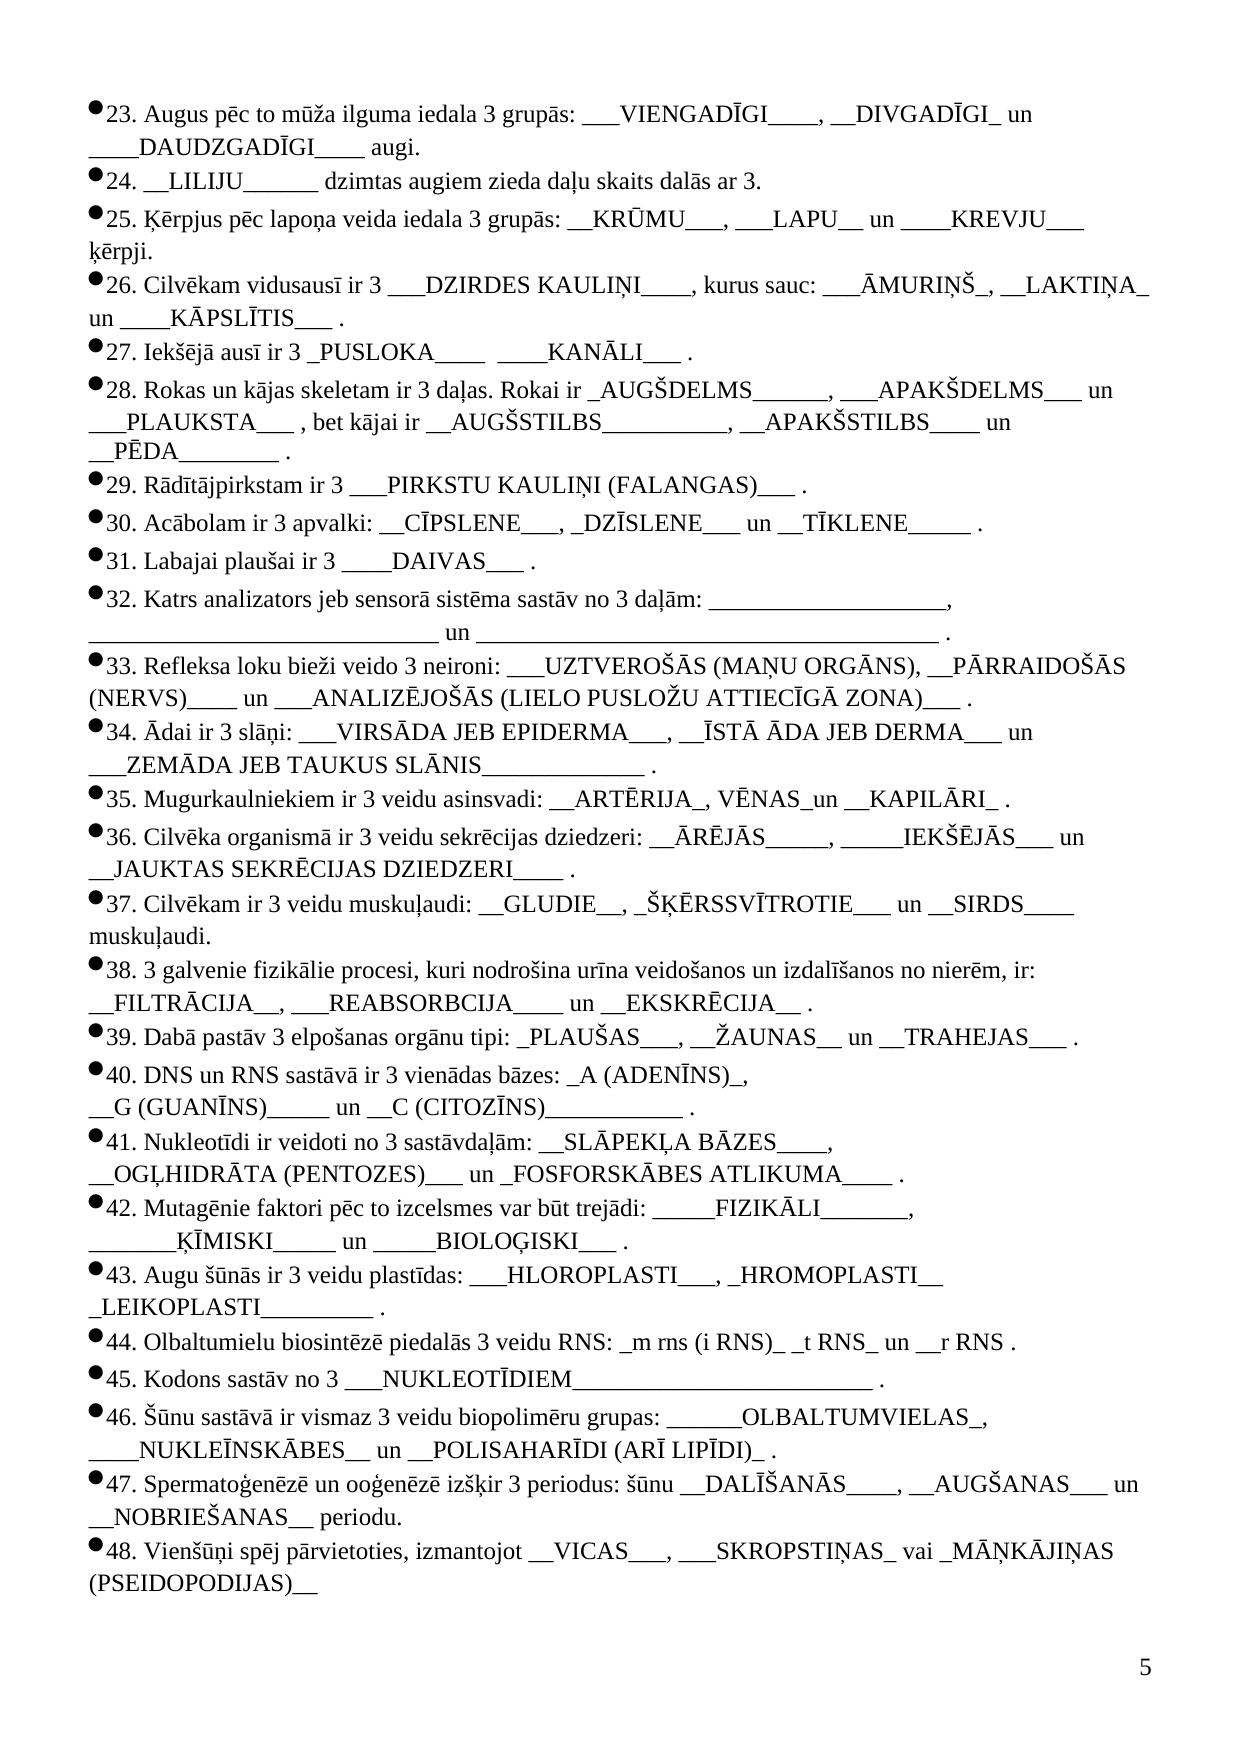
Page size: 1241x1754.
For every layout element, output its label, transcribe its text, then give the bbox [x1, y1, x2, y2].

text ____________________________ un _____________________________________ . [88, 617, 1152, 645]
text 39. Dabā pastāv 3 elpošanas orgānu tipi: _PLAUŠAS___, __ŽAUNAS__ un __TRAHEJAS___ . [88, 1017, 1152, 1054]
text 38. 3 galvenie fizikālie procesi, kuri nodrošina urīna veidošanos un izdalīšanos no nierēm, ir: __FILTRĀCIJA__, ___REABSORBCIJA____ un __EKSKRĒCIJA__ . [88, 950, 1152, 1017]
text 41. Nukleotīdi ir veidoti no 3 sastāvdaļām: __SLĀPEKĻA BĀZES____, [88, 1121, 1152, 1159]
text __OGĻHIDRĀTA (PENTOZES)___ un _FOSFORSKĀBES ATLIKUMA____ . [88, 1159, 1152, 1188]
text 34. Ādai ir 3 slāņi: ___VIRSĀDA JEB EPIDERMA___, __ĪSTĀ ĀDA JEB DERMA___ un ___ZEMĀDA JEB TAUKUS SLĀNIS_____________ . [88, 712, 1152, 779]
text 25. Ķērpjus pēc lapoņa veida iedala 3 grupās: __KRŪMU___, ___LAPU__ un ____KREVJU___ ķērpji. [88, 198, 1152, 265]
text __G (GUANĪNS)_____ un __C (CITOZĪNS)___________ . [88, 1092, 1152, 1121]
text 45. Kodons sastāv no 3 ___NUKLEOTĪDIEM________________________ . [88, 1359, 1152, 1397]
text 32. Katrs analizators jeb sensorā sistēma sastāv no 3 daļām: ___________________, [88, 579, 1152, 617]
text 43. Augu šūnās ir 3 veidu plastīdas: ___HLOROPLASTI___, _HROMOPLASTI__ _LEIKOPLASTI_________ . [88, 1254, 1152, 1321]
text 23. Augus pēc to mūža ilguma iedala 3 grupās: ___VIENGADĪGI____, __DIVGADĪGI_ un ____DAUDZGADĪGI____ augi. [88, 94, 1152, 160]
text 30. Acābolam ir 3 apvalki: __CĪPSLENE___, _DZĪSLENE___ un __TĪKLENE_____ . [88, 503, 1152, 541]
text 28. Rokas un kājas skeletam ir 3 daļas. Rokai ir _AUGŠDELMS______, ___APAKŠDELMS___ un ___PLAUKSTA___ , bet kājai ir __AUGŠSTILBS__________, __APAKŠSTILBS____ un __PĒDA________ . [88, 369, 1152, 465]
text 29. Rādītājpirkstam ir 3 ___PIRKSTU KAULIŅI (FALANGAS)___ . [88, 465, 1152, 503]
text 35. Mugurkaulniekiem ir 3 veidu asinsvadi: __ARTĒRIJA_, VĒNAS_un __KAPILĀRI_ . [88, 779, 1152, 817]
text 44. Olbaltumielu biosintēzē piedalās 3 veidu RNS: _m rns (i RNS)_ _t RNS_ un __r RNS . [88, 1321, 1152, 1359]
text 36. Cilvēka organismā ir 3 veidu sekrēcijas dziedzeri: __ĀRĒJĀS_____, _____IEKŠĒJĀS___ un __JAUKTAS SEKRĒCIJAS DZIEDZERI____ . [88, 817, 1152, 883]
text 47. Spermatoģenēzē un ooģenēzē izšķir 3 periodus: šūnu __DALĪŠANĀS____, __AUGŠANAS___ un __NOBRIEŠANAS__ periodu. [88, 1464, 1152, 1530]
text 46. Šūnu sastāvā ir vismaz 3 veidu biopolimēru grupas: ______OLBALTUMVIELAS_, ____NUKLEĪNSKĀBES__ un __POLISAHARĪDI (ARĪ LIPĪDI)_ . [88, 1397, 1152, 1464]
text 40. DNS un RNS sastāvā ir 3 vienādas bāzes: _A (ADENĪNS)_, [88, 1054, 1152, 1092]
text 31. Labajai plaušai ir 3 ____DAIVAS___ . [88, 541, 1152, 579]
text 27. Iekšējā ausī ir 3 _PUSLOKA____ ____KANĀLI___ . [88, 332, 1152, 369]
text 24. __LILIJU______ dzimtas augiem zieda daļu skaits dalās ar 3. [88, 160, 1152, 198]
text 33. Refleksa loku bieži veido 3 neironi: ___UZTVEROŠĀS (MAŅU ORGĀNS), __PĀRRAIDOŠĀS (NERVS)____ un ___ANALIZĒJOŠĀS (LIELO PUSLOŽU ATTIECĪGĀ ZONA)___ . [88, 645, 1152, 712]
text 42. Mutagēnie faktori pēc to izcelsmes var būt trejādi: _____FIZIKĀLI_______, _______ĶĪMISKI_____ un _____BIOLOĢISKI___ . [88, 1188, 1152, 1254]
text 37. Cilvēkam ir 3 veidu muskuļaudi: __GLUDIE__, _ŠĶĒRSSVĪTROTIE___ un __SIRDS____ muskuļaudi. [88, 883, 1152, 950]
text 26. Cilvēkam vidusausī ir 3 ___DZIRDES KAULIŅI____, kurus sauc: ___ĀMURIŅŠ_, __LAKTIŅA_ un ____KĀPSLĪTIS___ . [88, 265, 1152, 332]
text 48. Vienšūņi spēj pārvietoties, izmantojot __VICAS___, ___SKROPSTIŅAS_ vai _MĀŅKĀJIŅAS (PSEIDOPODIJAS)__ [88, 1530, 1152, 1597]
